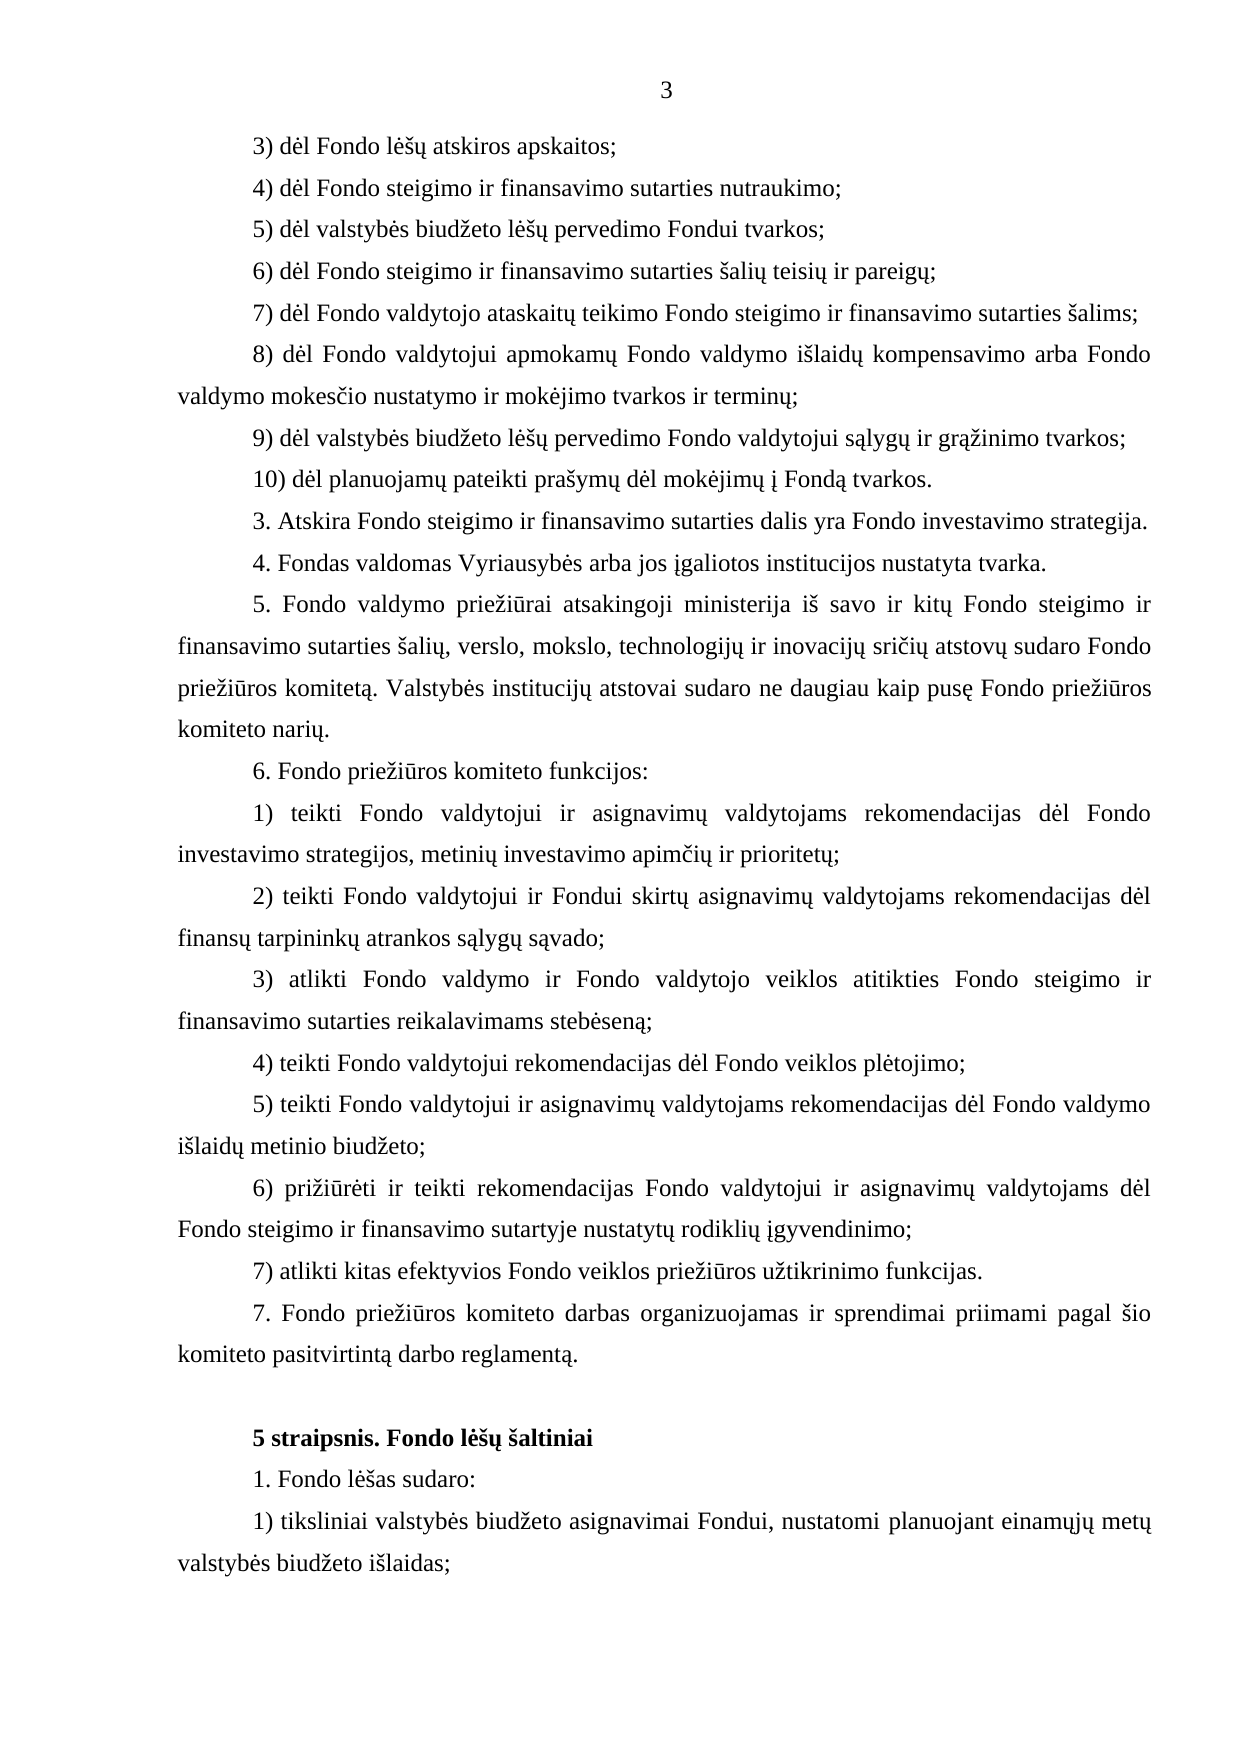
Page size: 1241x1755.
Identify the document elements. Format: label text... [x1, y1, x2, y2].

text 7. Fondo priežiūros komiteto darbas organizuojamas ir sprendimai priimami pagal šio komiteto pasitvirtintą darbo reglamentą. [177, 1285, 1152, 1368]
text 2) teikti Fondo valdytojui ir Fondui skirtų asignavimų valdytojams rekomendacijas dėl finansų tarpininkų atrankos sąlygų sąvado; [177, 868, 1152, 951]
text 8) dėl Fondo valdytojui apmokamų Fondo valdymo išlaidų kompensavimo arba Fondo valdymo mokesčio nustatymo ir mokėjimo tvarkos ir terminų; [177, 326, 1152, 410]
text 5) teikti Fondo valdytojui ir asignavimų valdytojams rekomendacijas dėl Fondo valdymo išlaidų metinio biudžeto; [177, 1076, 1152, 1160]
text 5) dėl valstybės biudžeto lėšų pervedimo Fondui tvarkos; [177, 201, 1152, 243]
text 3. Atskira Fondo steigimo ir finansavimo sutarties dalis yra Fondo investavimo strategija. [177, 493, 1152, 535]
text 4. Fondas valdomas Vyriausybės arba jos įgaliotos institucijos nustatyta tvarka. [177, 535, 1152, 576]
text 10) dėl planuojamų pateikti prašymų dėl mokėjimų į Fondą tvarkos. [177, 451, 1152, 493]
text 9) dėl valstybės biudžeto lėšų pervedimo Fondo valdytojui sąlygų ir grąžinimo tvarkos; [177, 410, 1152, 451]
text 6) prižiūrėti ir teikti rekomendacijas Fondo valdytojui ir asignavimų valdytojams dėl Fondo steigimo ir finansavimo sutartyje nustatytų rodiklių įgyvendinimo; [177, 1160, 1152, 1243]
text 6. Fondo priežiūros komiteto funkcijos: [177, 743, 1152, 785]
text 3) dėl Fondo lėšų atskiros apskaitos; [177, 118, 1152, 160]
text 3) atlikti Fondo valdymo ir Fondo valdytojo veiklos atitikties Fondo steigimo ir finansavimo sutarties reikalavimams stebėseną; [177, 951, 1152, 1035]
text 7) dėl Fondo valdytojo ataskaitų teikimo Fondo steigimo ir finansavimo sutarties šalims; [177, 285, 1152, 326]
text 1. Fondo lėšas sudaro: [177, 1451, 1152, 1493]
text 1) teikti Fondo valdytojui ir asignavimų valdytojams rekomendacijas dėl Fondo investavimo strategijos, metinių investavimo apimčių ir prioritetų; [177, 785, 1152, 868]
text 6) dėl Fondo steigimo ir finansavimo sutarties šalių teisių ir pareigų; [177, 243, 1152, 285]
text 5 straipsnis. Fondo lėšų šaltiniai [177, 1410, 1152, 1451]
text 1) tiksliniai valstybės biudžeto asignavimai Fondui, nustatomi planuojant einamųjų metų valstybės biudžeto išlaidas; [177, 1493, 1152, 1576]
text 4) teikti Fondo valdytojui rekomendacijas dėl Fondo veiklos plėtojimo; [177, 1035, 1152, 1076]
text 5. Fondo valdymo priežiūrai atsakingoji ministerija iš savo ir kitų Fondo steigimo ir finansavimo sutarties šalių, verslo, mokslo, technologijų ir inovacijų sričių atstovų sudaro Fondo priežiūros komitetą. Valstybės institucijų atstovai sudaro ne daugiau kaip pusę Fondo priežiūros komiteto narių. [177, 576, 1152, 743]
text 4) dėl Fondo steigimo ir finansavimo sutarties nutraukimo; [177, 160, 1152, 201]
text 7) atlikti kitas efektyvios Fondo veiklos priežiūros užtikrinimo funkcijas. [177, 1243, 1152, 1285]
